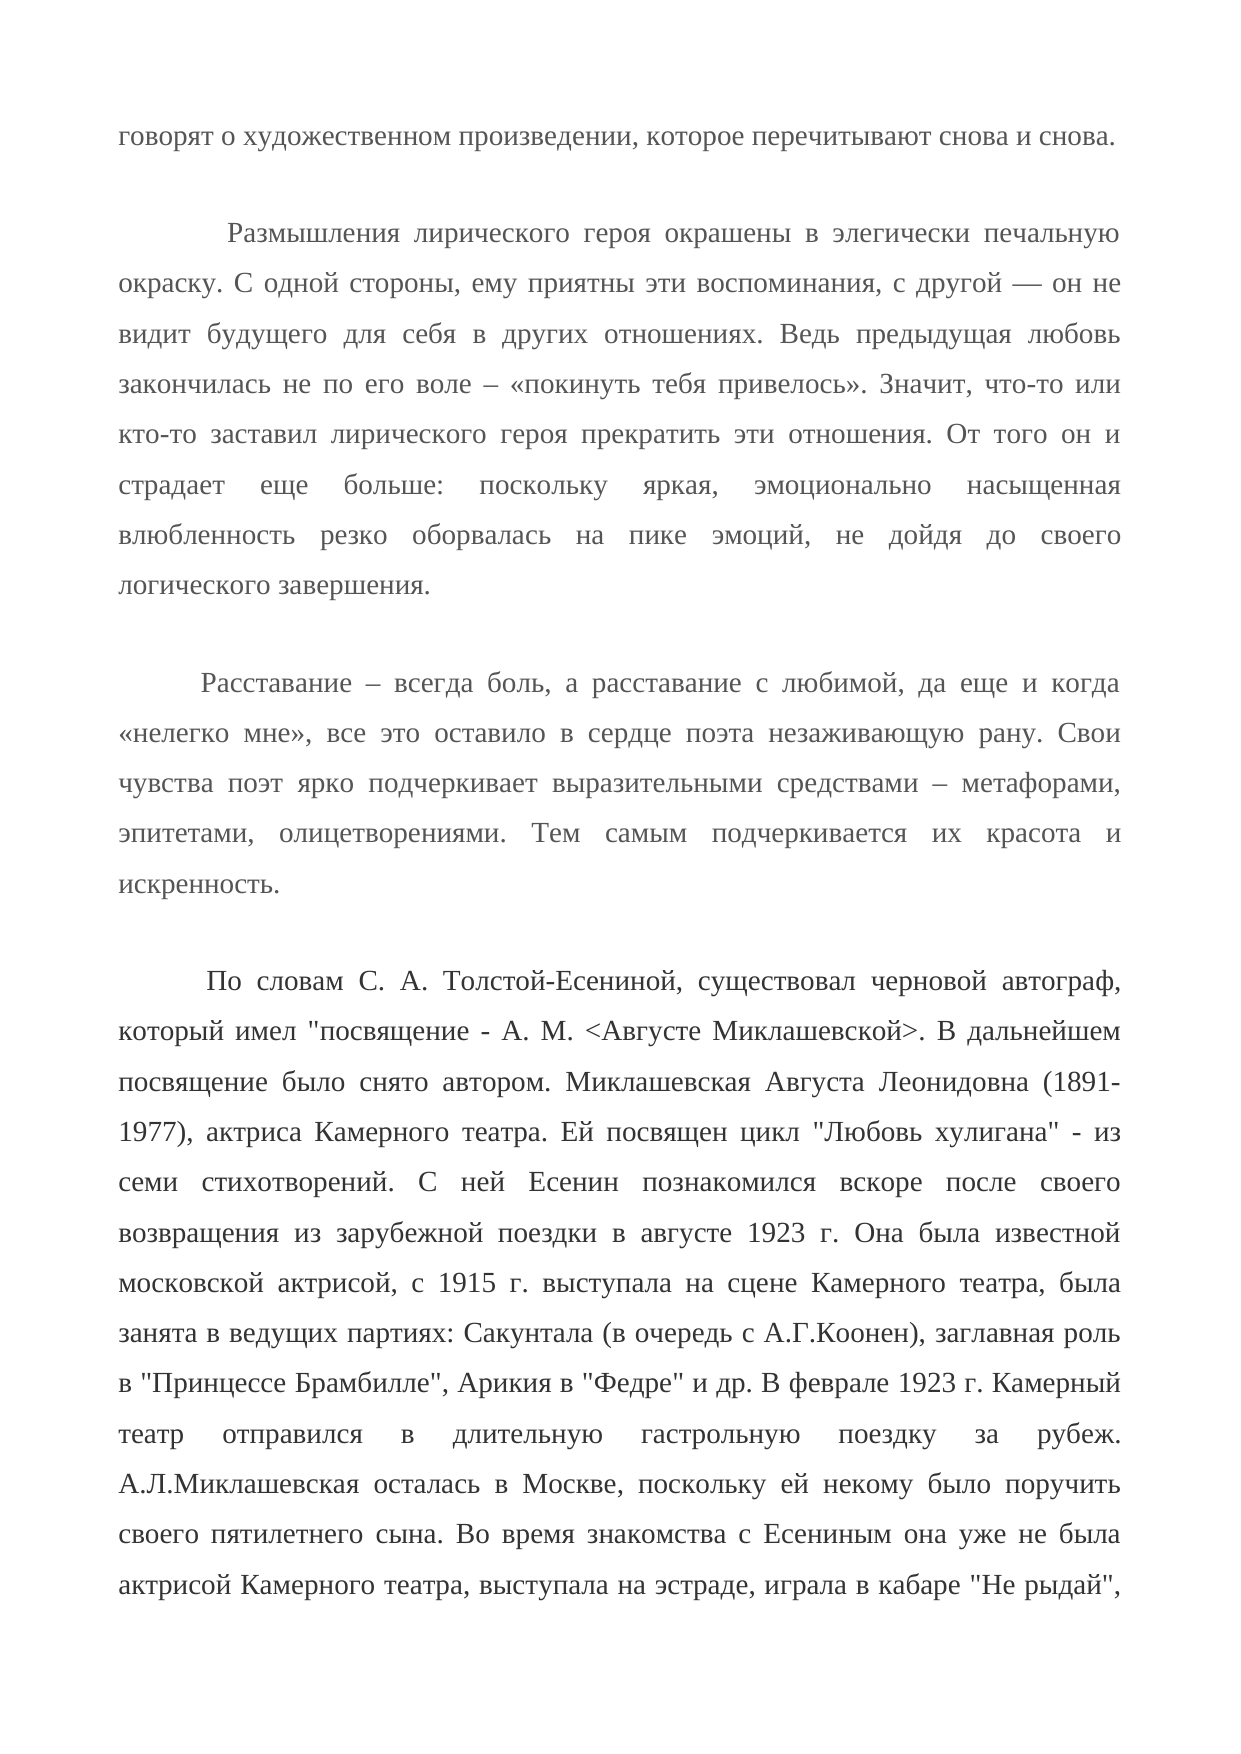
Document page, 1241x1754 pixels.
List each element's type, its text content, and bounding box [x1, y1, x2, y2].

text Расставание – всегда боль, а расставание с любимой, да еще и когда «нелегко мне», все это оставило в сердце поэта незаживающую рану. Свои чувства поэт ярко подчеркивает выразительными средствами – метафорами, эпитетами, олицетворениями. Тем самым подчеркивается их красота и искренность. [118, 665, 1122, 899]
text говорят о художественном произведении, которое перечитывают снова и снова. [118, 118, 1122, 152]
text Размышления лирического героя окрашены в элегически печальную окраску. С одной стороны, ему приятны эти воспоминания, с другой — он не видит будущего для себя в других отношениях. Ведь предыдущая любовь закончилась не по его воле – «покинуть тебя привелось». Значит, что-то или кто-то заставил лирического героя прекратить эти отношения. От того он и страдает еще больше: поскольку яркая, эмоционально насыщенная влюбленность резко оборвалась на пике эмоций, не дойдя до своего логического завершения. [118, 215, 1122, 601]
text По словам С. А. Толстой-Есениной, существовал черновой автограф, который имел "посвящение - А. М. <Августе Миклашевской>. В дальнейшем посвящение было снято автором. Миклашевская Августа Леонидовна (1891-1977), актриса Камерного театра. Ей посвящен цикл "Любовь хулигана" - из семи стихотворений. С ней Есенин познакомился вскоре после своего возвращения из зарубежной поездки в августе 1923 г. Она была известной московской актрисой, с 1915 г. выступала на сцене Камерного театра, была занята в ведущих партиях: Сакунтала (в очередь с А.Г.Коонен), заглавная роль в "Принцессе Брамбилле", Арикия в "Федре" и др. В феврале 1923 г. Камерный театр отправился в длительную гастрольную поездку за рубеж. А.Л.Миклашевская осталась в Москве, поскольку ей некому было поручить своего пятилетнего сына. Во время знакомства с Есениным она уже не была актрисой Камерного театра, выступала на эстраде, играла в кабаре "Не рыдай", [118, 963, 1122, 1600]
